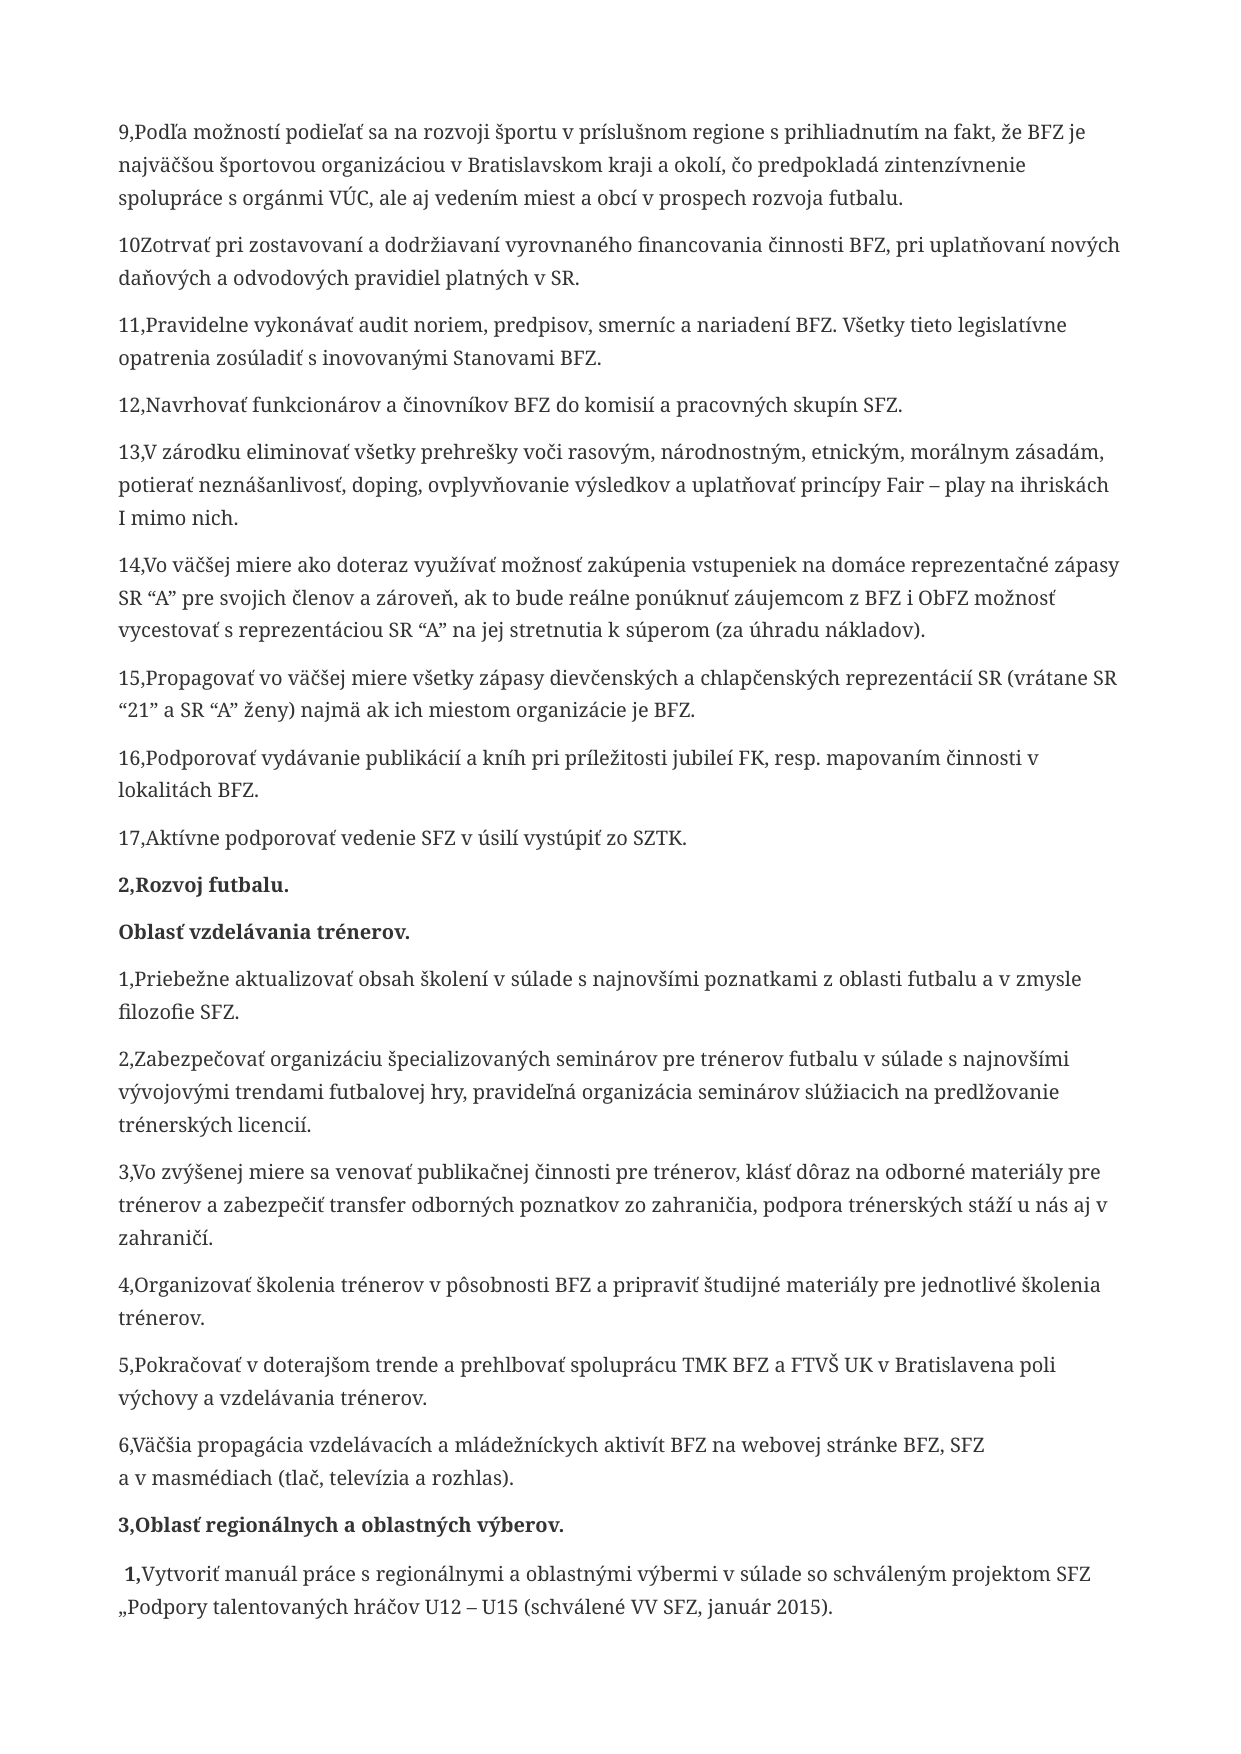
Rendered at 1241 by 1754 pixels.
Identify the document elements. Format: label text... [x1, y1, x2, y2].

text 2,Zabezpečovať organizáciu špecializovaných seminárov pre trénerov futbalu v súlade s najnovšími vývojovými trendami futbalovej hry, pravideľná organizácia seminárov slúžiacich na predlžovanie trénerských licencií. [118, 1045, 1122, 1138]
text 17,Aktívne podporovať vedenie SFZ v úsilí vystúpiť zo SZTK. [118, 823, 1122, 851]
text 4,Organizovať školenia trénerov v pôsobnosti BFZ a pripraviť študijné materiály pre jednotlivé školenia trénerov. [118, 1271, 1122, 1331]
text 1,Vytvoriť manuál práce s regionálnymi a oblastnými výbermi v súlade so schváleným projektom SFZ „Podpory talentovaných hráčov U12 – U15 (schválené VV SFZ, január 2015). [118, 1558, 1122, 1620]
text 6,Väčšia propagácia vzdelávacích a mládežníckych aktivít BFZ na webovej stránke BFZ, SFZ a v masmédiach (tlač, televízia a rozhlas). [118, 1431, 1122, 1491]
text 1,Priebežne aktualizovať obsah školení v súlade s najnovšími poznatkami z oblasti futbalu a v zmysle filozofie SFZ. [118, 965, 1122, 1025]
text Oblasť vzdelávania trénerov. [118, 918, 1122, 945]
text 12,Navrhovať funkcionárov a činovníkov BFZ do komisií a pracovných skupín SFZ. [118, 391, 1122, 418]
text 2,Rozvoj futbalu. [118, 871, 1122, 898]
text 16,Podporovať vydávanie publikácií a kníh pri príležitosti jubileí FK, resp. mapovaním činnosti v lokalitách BFZ. [118, 743, 1122, 803]
text 5,Pokračovať v doterajšom trende a prehlbovať spoluprácu TMK BFZ a FTVŠ UK v Bratislavena poli výchovy a vzdelávania trénerov. [118, 1351, 1122, 1411]
text 11,Pravidelne vykonávať audit noriem, predpisov, smerníc a nariadení BFZ. Všetky tieto legislatívne opatrenia zosúladiť s inovovanými Stanovami BFZ. [118, 311, 1122, 371]
text 9,Podľa možností podieľať sa na rozvoji športu v príslušnom regione s prihliadnutím na fakt, že BFZ je najväčšou športovou organizáciou v Bratislavskom kraji a okolí, čo predpokladá zintenzívnenie spolupráce s orgánmi VÚC, ale aj vedením miest a obcí v prospech rozvoja futbalu. [118, 118, 1122, 211]
text 13,V zárodku eliminovať všetky prehrešky voči rasovým, národnostným, etnickým, morálnym zásadám, potierať neznášanlivosť, doping, ovplyvňovanie výsledkov a uplatňovať princípy Fair – play na ihriskách I mimo nich. [118, 438, 1122, 531]
text 3,Vo zvýšenej miere sa venovať publikačnej činnosti pre trénerov, klásť dôraz na odborné materiály pre trénerov a zabezpečiť transfer odborných poznatkov zo zahraničia, podpora trénerských stáží u nás aj v zahraničí. [118, 1158, 1122, 1251]
text 3,Oblasť regionálnych a oblastných výberov. [118, 1511, 1122, 1538]
text 15,Propagovať vo väčšej miere všetky zápasy dievčenských a chlapčenských reprezentácií SR (vrátane SR “21” a SR “A” ženy) najmä ak ich miestom organizácie je BFZ. [118, 663, 1122, 723]
text 10Zotrvať pri zostavovaní a dodržiavaní vyrovnaného financovania činnosti BFZ, pri uplatňovaní nových daňových a odvodových pravidiel platných v SR. [118, 231, 1122, 291]
text 14,Vo väčšej miere ako doteraz využívať možnosť zakúpenia vstupeniek na domáce reprezentačné zápasy SR “A” pre svojich členov a zároveň, ak to bude reálne ponúknuť záujemcom z BFZ i ObFZ možnosť vycestovať s reprezentáciou SR “A” na jej stretnutia k súperom (za úhradu nákladov). [118, 551, 1122, 643]
